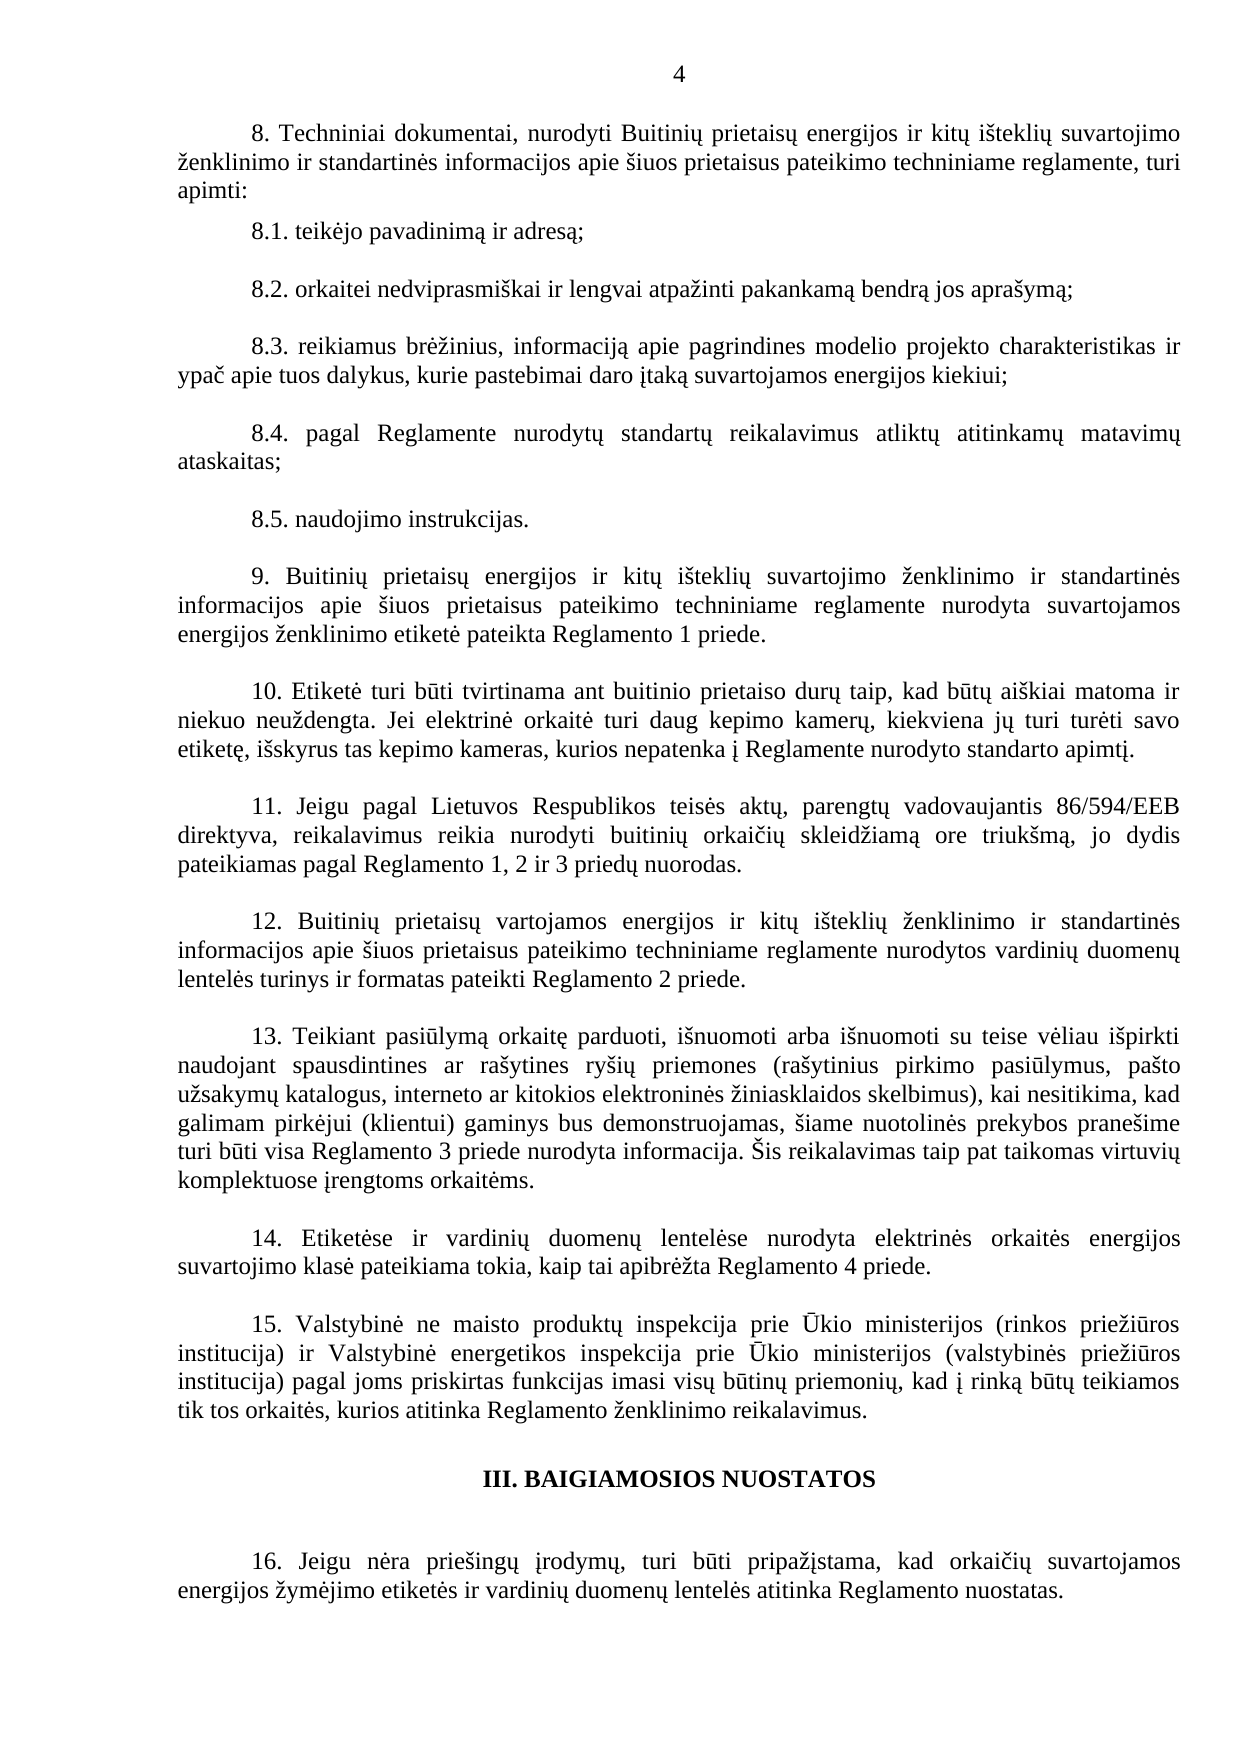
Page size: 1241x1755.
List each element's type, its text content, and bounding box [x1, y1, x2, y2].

text 8.4. pagal Reglamente nurodytų standartų reikalavimus atliktų atitinkamų matavimų ataskaitas; [177, 418, 1181, 475]
text 12. Buitinių prietaisų vartojamos energijos ir kitų išteklių ženklinimo ir standartinės informacijos apie šiuos prietaisus pateikimo techniniame reglamente nurodytos vardinių duomenų lentelės turinys ir formatas pateikti Reglamento 2 priede. [177, 906, 1181, 993]
text 15. Valstybinė ne maisto produktų inspekcija prie Ūkio ministerijos (rinkos priežiūros institucija) ir Valstybinė energetikos inspekcija prie Ūkio ministerijos (valstybinės priežiūros institucija) pagal joms priskirtas funkcijas imasi visų būtinų priemonių, kad į rinką būtų teikiamos tik tos orkaitės, kurios atitinka Reglamento ženklinimo reikalavimus. [177, 1309, 1181, 1424]
text 8. Techniniai dokumentai, nurodyti Buitinių prietaisų energijos ir kitų išteklių suvartojimo ženklinimo ir standartinės informacijos apie šiuos prietaisus pateikimo techniniame reglamente, turi apimti: [177, 118, 1181, 204]
text 8.1. teikėjo pavadinimą ir adresą; [177, 216, 1181, 245]
text III. Baigiamosios nuostatos [177, 1464, 1181, 1493]
text 11. Jeigu pagal Lietuvos Respublikos teisės aktų, parengtų vadovaujantis 86/594/EEB direktyva, reikalavimus reikia nurodyti buitinių orkaičių skleidžiamą ore triukšmą, jo dydis pateikiamas pagal Reglamento 1, 2 ir 3 priedų nuorodas. [177, 791, 1181, 878]
text 14. Etiketėse ir vardinių duomenų lentelėse nurodyta elektrinės orkaitės energijos suvartojimo klasė pateikiama tokia, kaip tai apibrėžta Reglamento 4 priede. [177, 1223, 1181, 1280]
text 8.5. naudojimo instrukcijas. [177, 504, 1181, 533]
text 16. Jeigu nėra priešingų įrodymų, turi būti pripažįstama, kad orkaičių suvartojamos energijos žymėjimo etiketės ir vardinių duomenų lentelės atitinka Reglamento nuostatas. [177, 1546, 1181, 1603]
text 9. Buitinių prietaisų energijos ir kitų išteklių suvartojimo ženklinimo ir standartinės informacijos apie šiuos prietaisus pateikimo techniniame reglamente nurodyta suvartojamos energijos ženklinimo etiketė pateikta Reglamento 1 priede. [177, 561, 1181, 648]
text 8.2. orkaitei nedviprasmiškai ir lengvai atpažinti pakankamą bendrą jos aprašymą; [177, 274, 1181, 303]
text 13. Teikiant pasiūlymą orkaitę parduoti, išnuomoti arba išnuomoti su teise vėliau išpirkti naudojant spausdintines ar rašytines ryšių priemones (rašytinius pirkimo pasiūlymus, pašto užsakymų katalogus, interneto ar kitokios elektroninės žiniasklaidos skelbimus), kai nesitikima, kad galimam pirkėjui (klientui) gaminys bus demonstruojamas, šiame nuotolinės prekybos pranešime turi būti visa Reglamento 3 priede nurodyta informacija. Šis reikalavimas taip pat taikomas virtuvių komplektuose įrengtoms orkaitėms. [177, 1021, 1181, 1194]
text 8.3. reikiamus brėžinius, informaciją apie pagrindines modelio projekto charakteristikas ir ypač apie tuos dalykus, kurie pastebimai daro įtaką suvartojamos energijos kiekiui; [177, 331, 1181, 389]
text 10. Etiketė turi būti tvirtinama ant buitinio prietaiso durų taip, kad būtų aiškiai matoma ir niekuo neuždengta. Jei elektrinė orkaitė turi daug kepimo kamerų, kiekviena jų turi turėti savo etiketę, išskyrus tas kepimo kameras, kurios nepatenka į Reglamente nurodyto standarto apimtį. [177, 676, 1181, 763]
